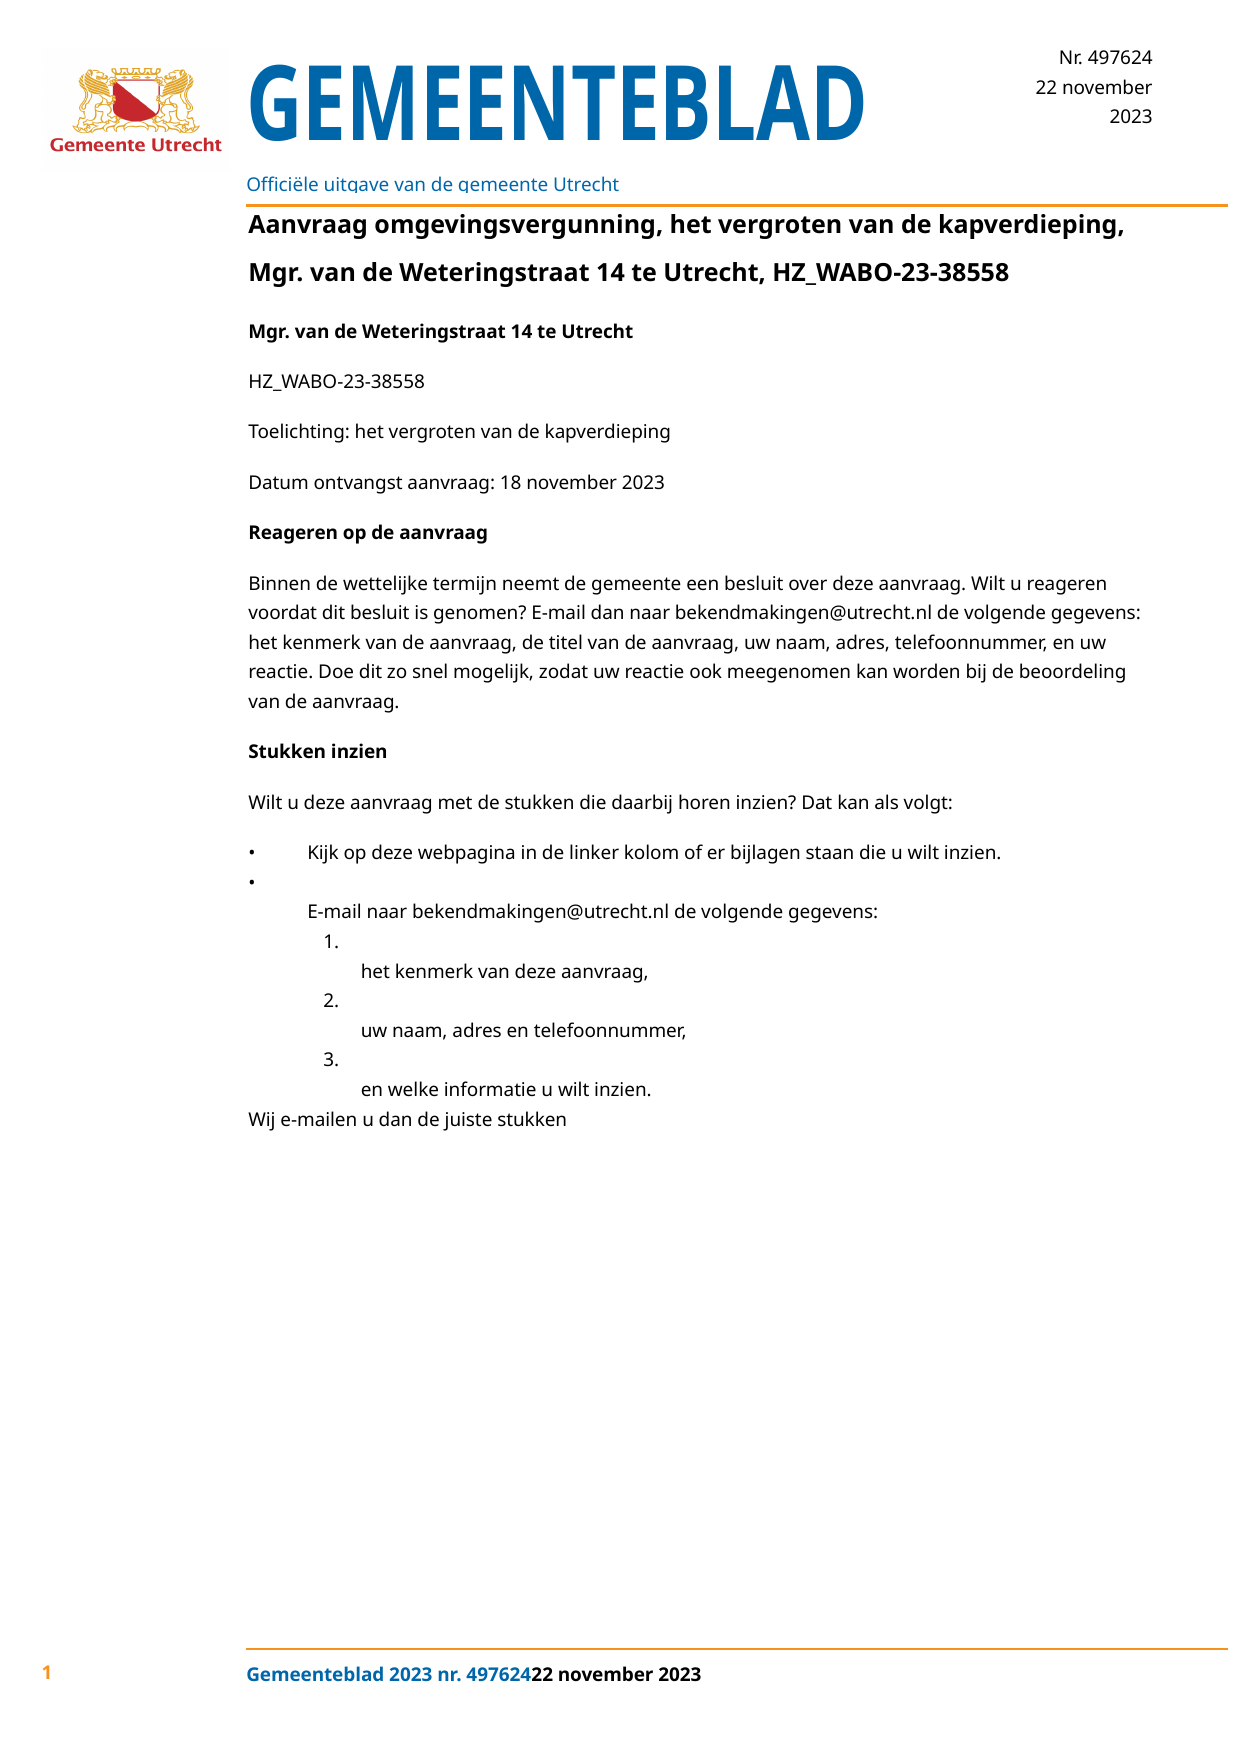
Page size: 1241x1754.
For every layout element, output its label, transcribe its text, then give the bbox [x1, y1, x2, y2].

list en welke informatie u wilt inzien. [323, 1076, 1152, 1102]
list uw naam, adres en telefoonnummer, [323, 1017, 1152, 1043]
text Binnen de wettelijke termijn neemt de gemeente een besluit over deze aanvraag. Wilt u reageren voordat dit besluit is genomen? E-mail dan naar bekendmakingen@utrecht.nl de volgende gegevens: het kenmerk van de aanvraag, de titel van de aanvraag, uw naam, adres, telefoonnummer, en uw reactie. Doe dit zo snel mogelijk, zodat uw reactie ook meegenomen kan worden bij de beoordeling van de aanvraag. [248, 570, 1152, 714]
text Mgr. van de Weteringstraat 14 te Utrecht [248, 318, 1152, 344]
text HZ_WABO-23-38558 [248, 368, 1152, 394]
text Datum ontvangst aanvraag: 18 november 2023 [248, 469, 1152, 495]
text Toelichting: het vergroten van de kapverdieping [248, 419, 1152, 444]
list het kenmerk van deze aanvraag, [323, 958, 1152, 984]
text Aanvraag omgevingsvergunning, het vergroten van de kapverdieping, Mgr. van de Weteringstraat 14 te Utrecht, HZ_WABO-23-38558 [248, 207, 1152, 288]
text Wij e-mailen u dan de juiste stukken [248, 1106, 1152, 1132]
list Kijk op deze webpagina in de linker kolom of er bijlagen staan die u wilt inzien. [248, 839, 1152, 865]
text Reageren op de aanvraag [248, 519, 1152, 545]
list E-mail naar bekendmakingen@utrecht.nl de volgende gegevens: [248, 899, 1152, 924]
text Wilt u deze aanvraag met de stukken die daarbij horen inzien? Dat kan als volgt: [248, 789, 1152, 815]
picture [41, 47, 231, 172]
text Stukken inzien [248, 739, 1152, 764]
